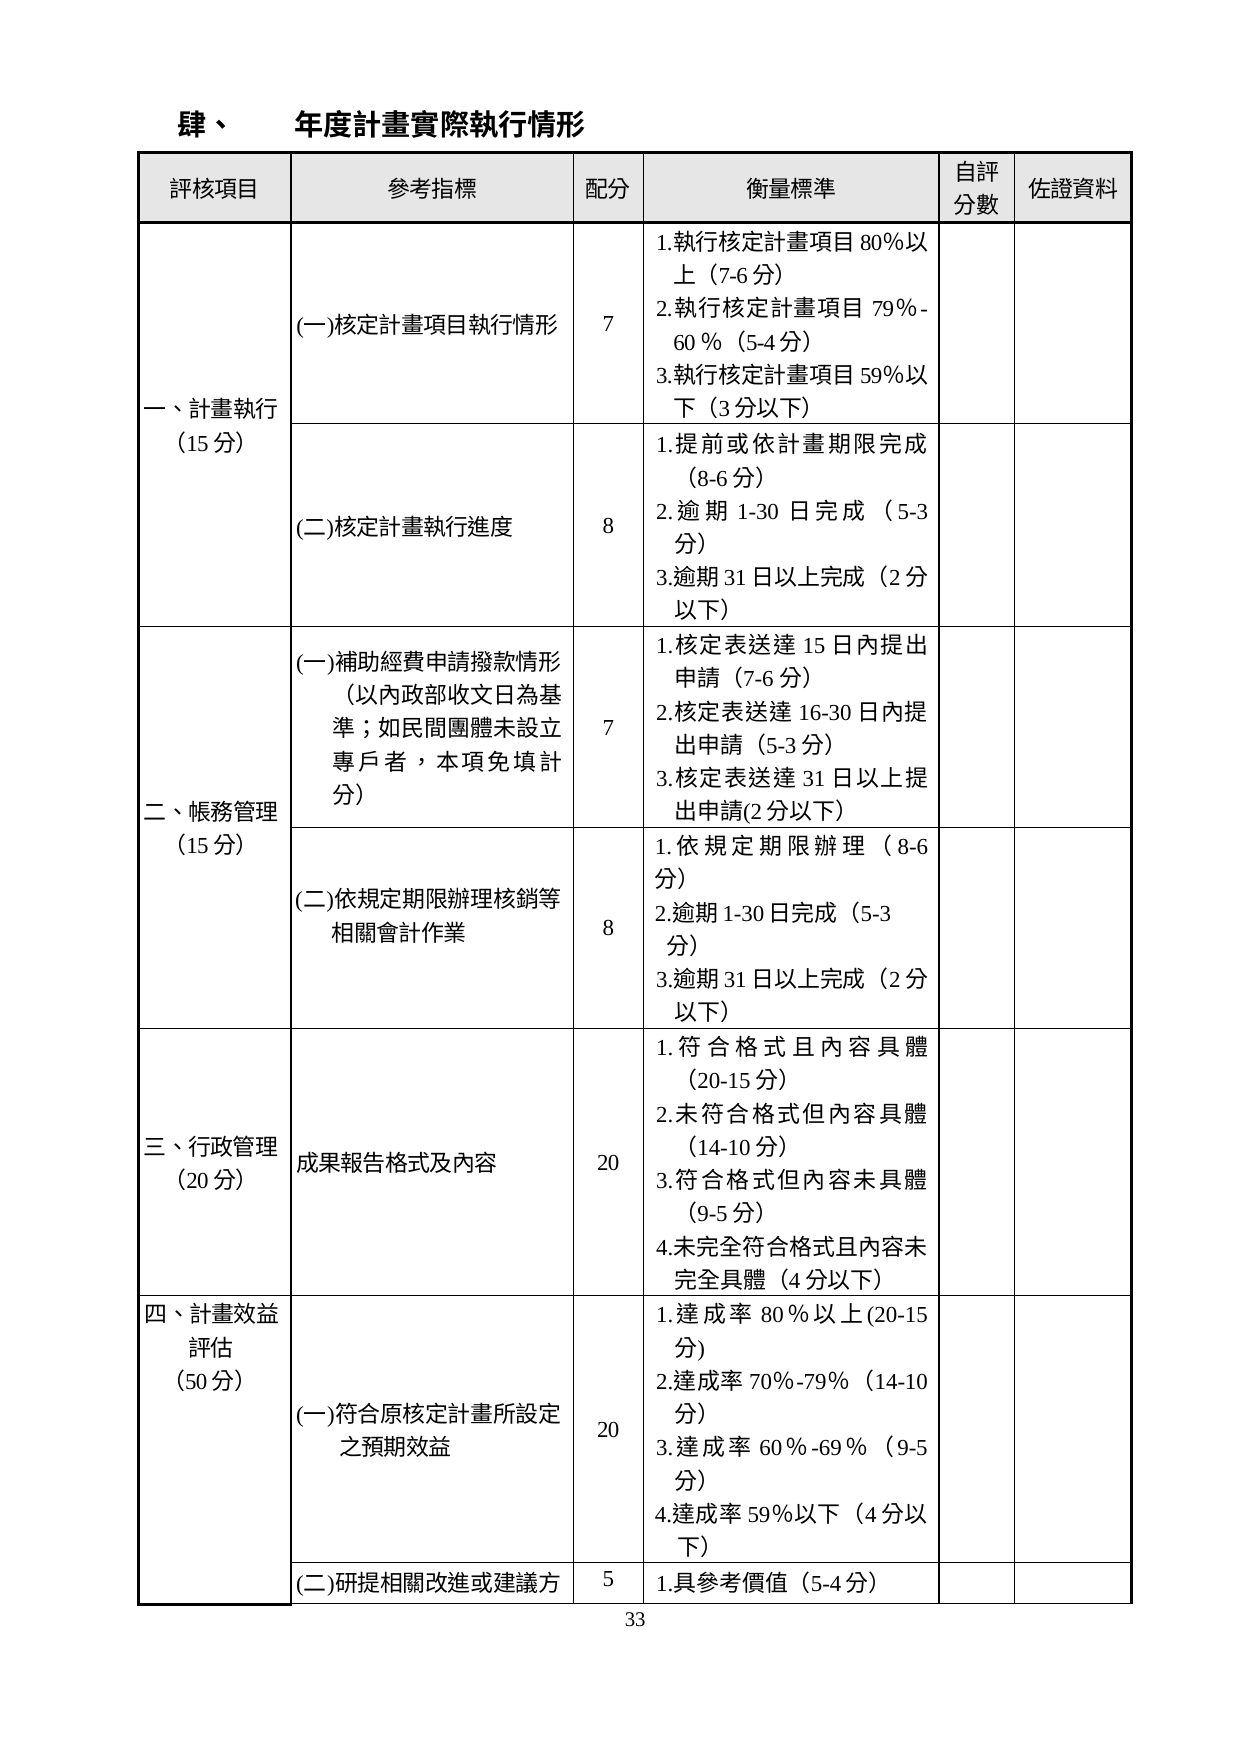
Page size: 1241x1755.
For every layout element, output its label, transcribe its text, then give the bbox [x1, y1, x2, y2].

table_cell 20 [574, 1296, 643, 1562]
table_cell [1015, 1563, 1130, 1603]
table_header 配分 [574, 154, 643, 221]
table_cell 1.具參考價值（5-4分） [644, 1563, 938, 1603]
table_cell 1.達成率80％以上(20-15 分) 2.達成率70％-79％（14-10 分） 3.達成率60％-69％（9-5 分） 4.達成率59％以下（4分以下） [644, 1296, 938, 1562]
table_cell [940, 627, 1014, 826]
table_header 自評分數 [940, 154, 1014, 221]
table_cell [1015, 224, 1130, 423]
table_cell 5 [574, 1563, 643, 1603]
table_cell (二)核定計畫執行進度 [292, 424, 573, 626]
table_cell [940, 828, 1014, 1027]
table_cell 1.提前或依計畫期限完成（8-6分） 2.逾期1-30日完成（5-3分） 3.逾期31日以上完成（2分以下） [644, 424, 938, 626]
table_header 參考指標 [292, 154, 573, 221]
table_cell 8 [574, 828, 643, 1027]
table_cell [940, 1296, 1014, 1562]
table_cell 一、計畫執行（15分） [140, 224, 290, 626]
table_cell 20 [574, 1029, 643, 1295]
table_cell [1015, 424, 1130, 626]
table_cell [940, 224, 1014, 423]
table_cell 1.依規定期限辦理（8-6分） 2.逾期1-30日完成（5-3分） 3.逾期31日以上完成（2分以下） [644, 828, 938, 1027]
table_cell [1015, 828, 1130, 1027]
table_cell 成果報告格式及內容 [292, 1029, 573, 1295]
table_cell 7 [574, 224, 643, 423]
table_header 衡量標準 [644, 154, 938, 221]
table_cell 1.符合格式且內容具體（20-15分） 2.未符合格式但內容具體（14-10分） 3.符合格式但內容未具體（9-5分） 4.未完全符合格式且內容未完全具體（4分以下） [644, 1029, 938, 1295]
table_cell 二、帳務管理（15分） [140, 627, 290, 1027]
table_cell (二)依規定期限辦理核銷等相關會計作業 [292, 828, 573, 1027]
table_cell 7 [574, 627, 643, 826]
text 肆、 年度計畫實際執行情形 [177, 101, 1093, 143]
table_cell [1015, 627, 1130, 826]
table_cell (一)符合原核定計畫所設定之預期效益 [292, 1296, 573, 1562]
table_cell [940, 1029, 1014, 1295]
table_cell 8 [574, 424, 643, 626]
table_cell 四、計畫效益評估 （50分） [140, 1296, 290, 1603]
table_cell (一)核定計畫項目執行情形 [292, 224, 573, 423]
table_cell [1015, 1029, 1130, 1295]
table_cell 1.執行核定計畫項目80％以 上（7-6分） 2.執行核定計畫項目79％-60 ％（5-4分） 3.執行核定計畫項目59％以 下（3分以下） [644, 224, 938, 423]
table_cell [940, 424, 1014, 626]
table_cell (二)研提相關改進或建議方 [292, 1563, 573, 1603]
table_header 佐證資料 [1015, 154, 1130, 221]
table_cell [940, 1563, 1014, 1603]
table_cell 1.核定表送達15日內提出申請（7-6 分） 2.核定表送達16-30日內提出申請（5-3分） 3.核定表送達31日以上提出申請(2分以下） [644, 627, 938, 826]
table_cell [1015, 1296, 1130, 1562]
table_header 評核項目 [140, 154, 290, 221]
table_cell (一)補助經費申請撥款情形（以內政部收文日為基準；如民間團體未設立專戶者，本項免填計分） [292, 627, 573, 826]
table_cell 三、行政管理 （20分） [140, 1029, 290, 1295]
